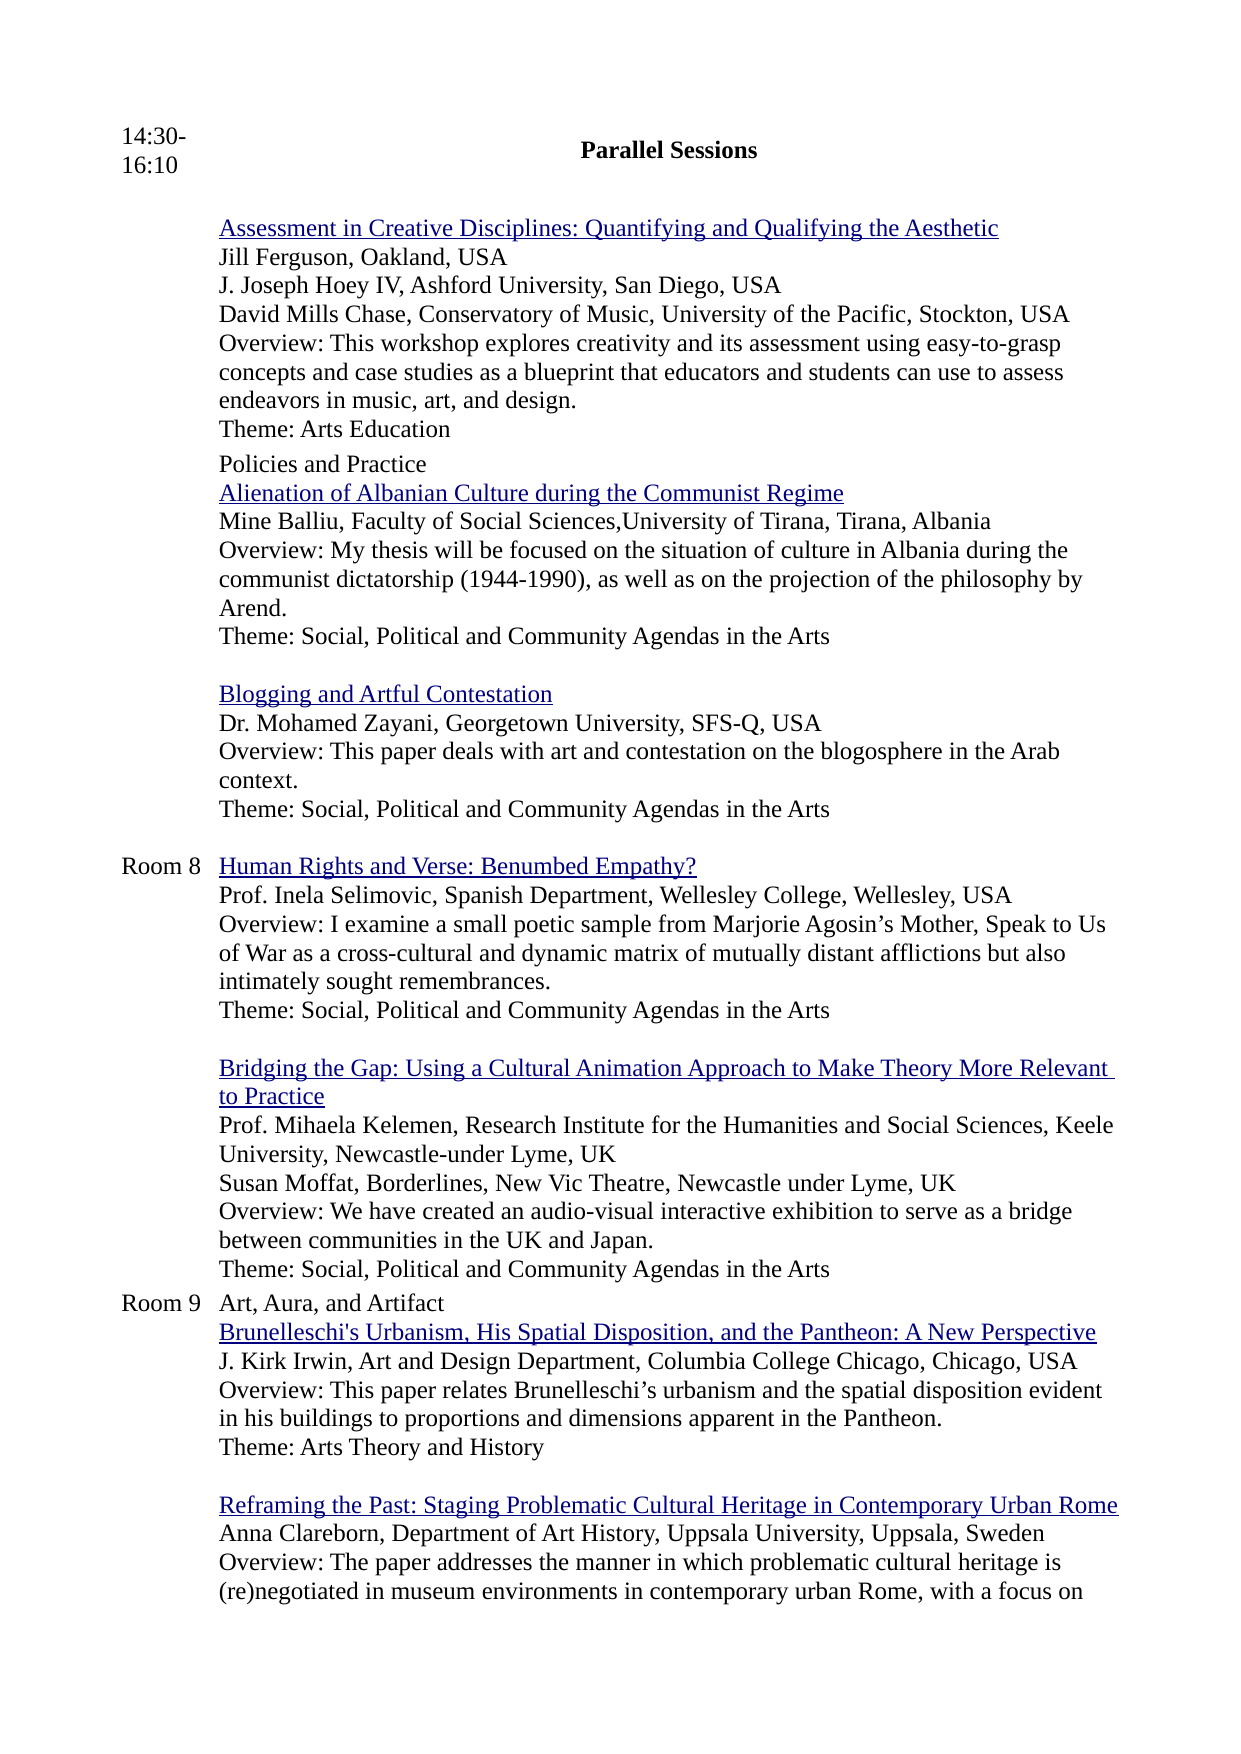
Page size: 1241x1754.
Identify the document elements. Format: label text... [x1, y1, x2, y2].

table_cell Room 8 [118, 446, 216, 1286]
table_cell Art, Aura, and Artifact Brunelleschi's Urbanism, His Spatial Disposition, and the Pantheon: A New Perspective J. Kirk Irwin, Art and Design Department, Columbia College Chicago, Chicago, USA Overview: This paper relates Brunelleschi’s urbanism and the spatial disposition evident in his buildings to proportions and dimensions apparent in the Pantheon. Theme: Arts Theory and History Reframing the Past: Staging Problematic Cultural Heritage in Contemporary Urban Rome Anna Clareborn, Department of Art History, Uppsala University, Uppsala, Sweden Overview: The paper addresses the manner in which problematic cultural heritage is (re)negotiated in museum environments in contemporary urban Rome, with a focus on [216, 1286, 1122, 1608]
table_cell Assessment in Creative Disciplines: Quantifying and Qualifying the Aesthetic Jill Ferguson, Oakland, USA J. Joseph Hoey IV, Ashford University, San Diego, USA David Mills Chase, Conservatory of Music, University of the Pacific, Stockton, USA Overview: This workshop explores creativity and its assessment using easy-to-grasp concepts and case studies as a blueprint that educators and students can use to assess endeavors in music, art, and design. Theme: Arts Education [216, 181, 1122, 446]
table_cell Room 9 [118, 1286, 216, 1608]
table_cell [118, 181, 216, 446]
table_header 14:30-16:10 [118, 118, 216, 181]
table_header Parallel Sessions [216, 118, 1122, 181]
table_cell Policies and Practice Alienation of Albanian Culture during the Communist Regime Mine Balliu, Faculty of Social Sciences,University of Tirana, Tirana, Albania Overview: My thesis will be focused on the situation of culture in Albania during the communist dictatorship (1944-1990), as well as on the projection of the philosophy by Arend. Theme: Social, Political and Community Agendas in the Arts Blogging and Artful Contestation Dr. Mohamed Zayani, Georgetown University, SFS-Q, USA Overview: This paper deals with art and contestation on the blogosphere in the Arab context. Theme: Social, Political and Community Agendas in the Arts Human Rights and Verse: Benumbed Empathy? Prof. Inela Selimovic, Spanish Department, Wellesley College, Wellesley, USA Overview: I examine a small poetic sample from Marjorie Agosin’s Mother, Speak to Us of War as a cross-cultural and dynamic matrix of mutually distant afflictions but also intimately sought remembrances. Theme: Social, Political and Community Agendas in the Arts Bridging the Gap: Using a Cultural Animation Approach to Make Theory More Relevant to Practice Prof. Mihaela Kelemen, Research Institute for the Humanities and Social Sciences, Keele University, Newcastle-under Lyme, UK Susan Moffat, Borderlines, New Vic Theatre, Newcastle under Lyme, UK Overview: We have created an audio-visual interactive exhibition to serve as a bridge between communities in the UK and Japan. Theme: Social, Political and Community Agendas in the Arts [216, 446, 1122, 1286]
